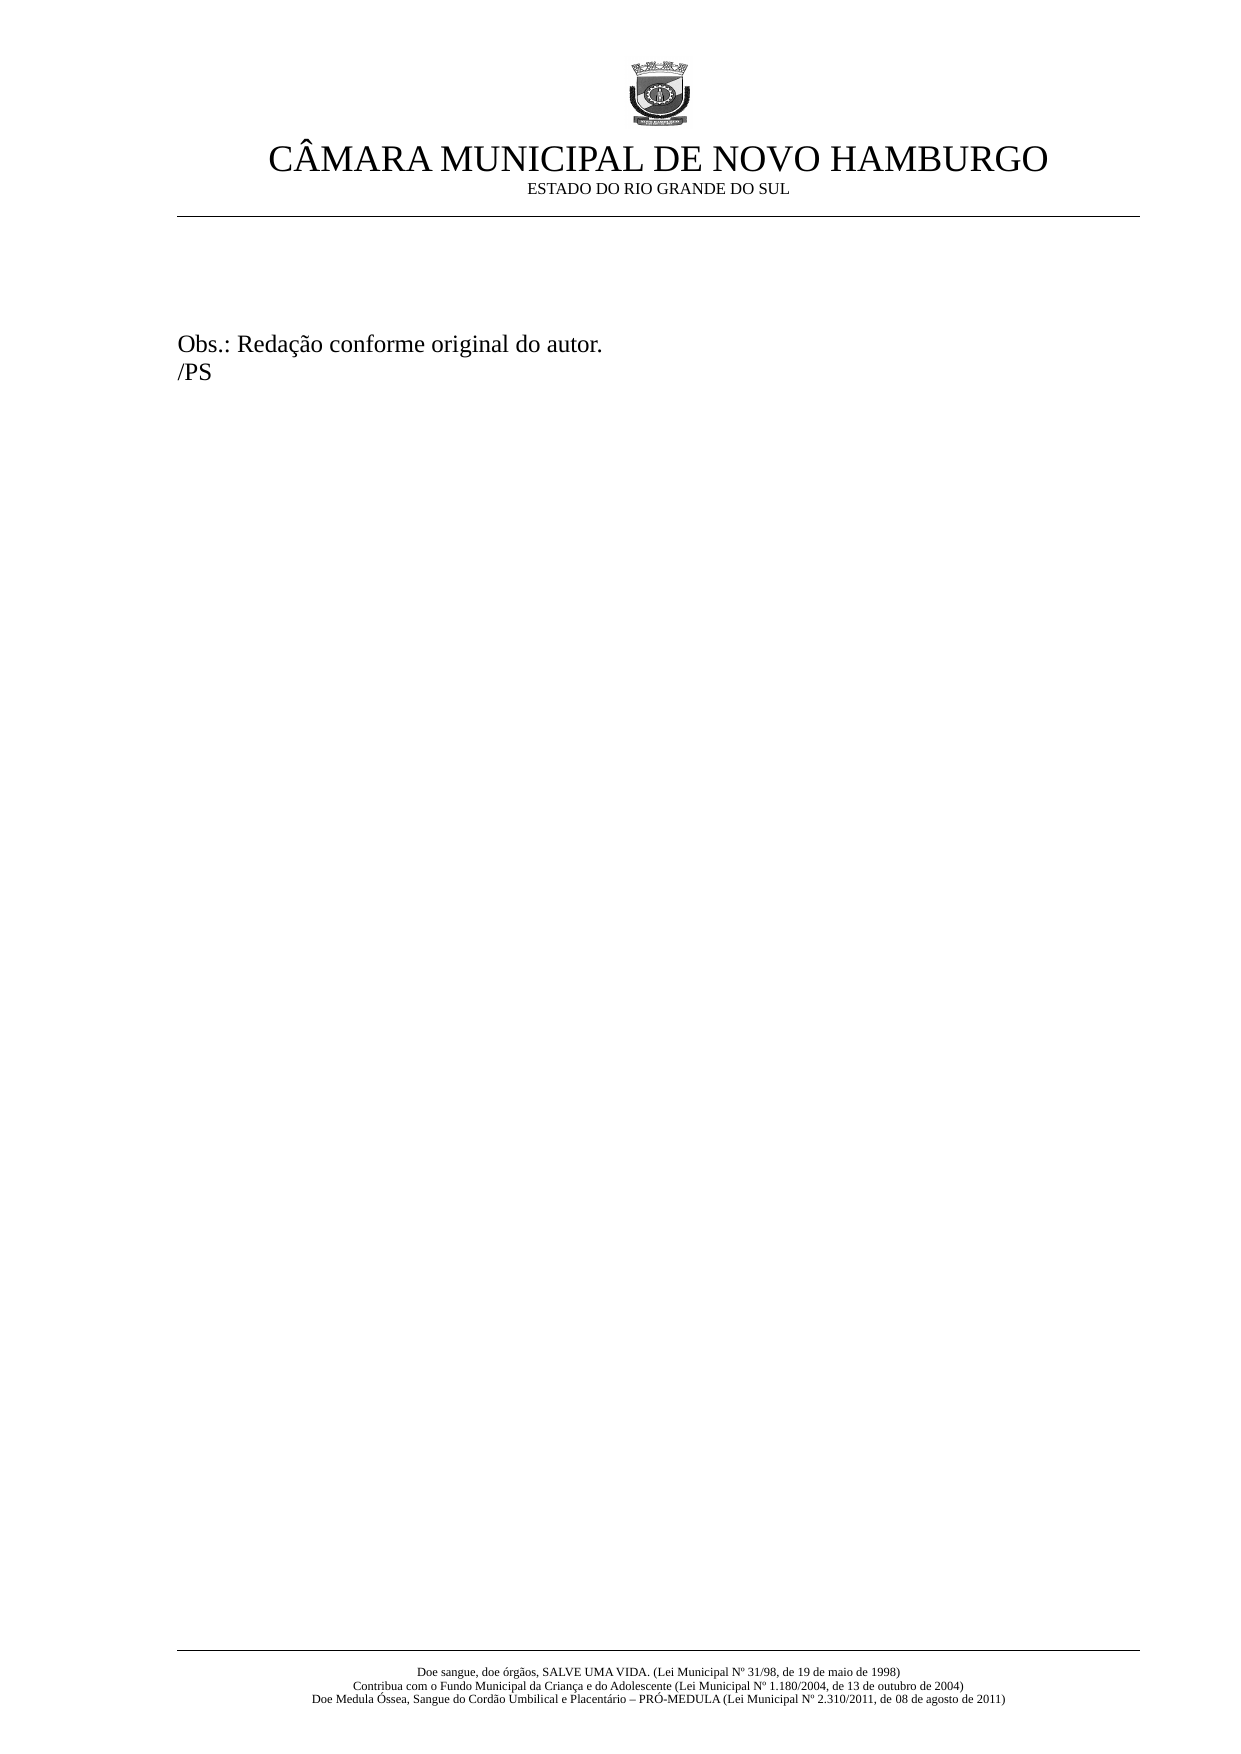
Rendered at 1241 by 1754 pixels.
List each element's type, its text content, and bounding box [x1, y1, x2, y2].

text /PS [177, 358, 1140, 385]
text Obs.: Redação conforme original do autor. [177, 330, 1140, 358]
